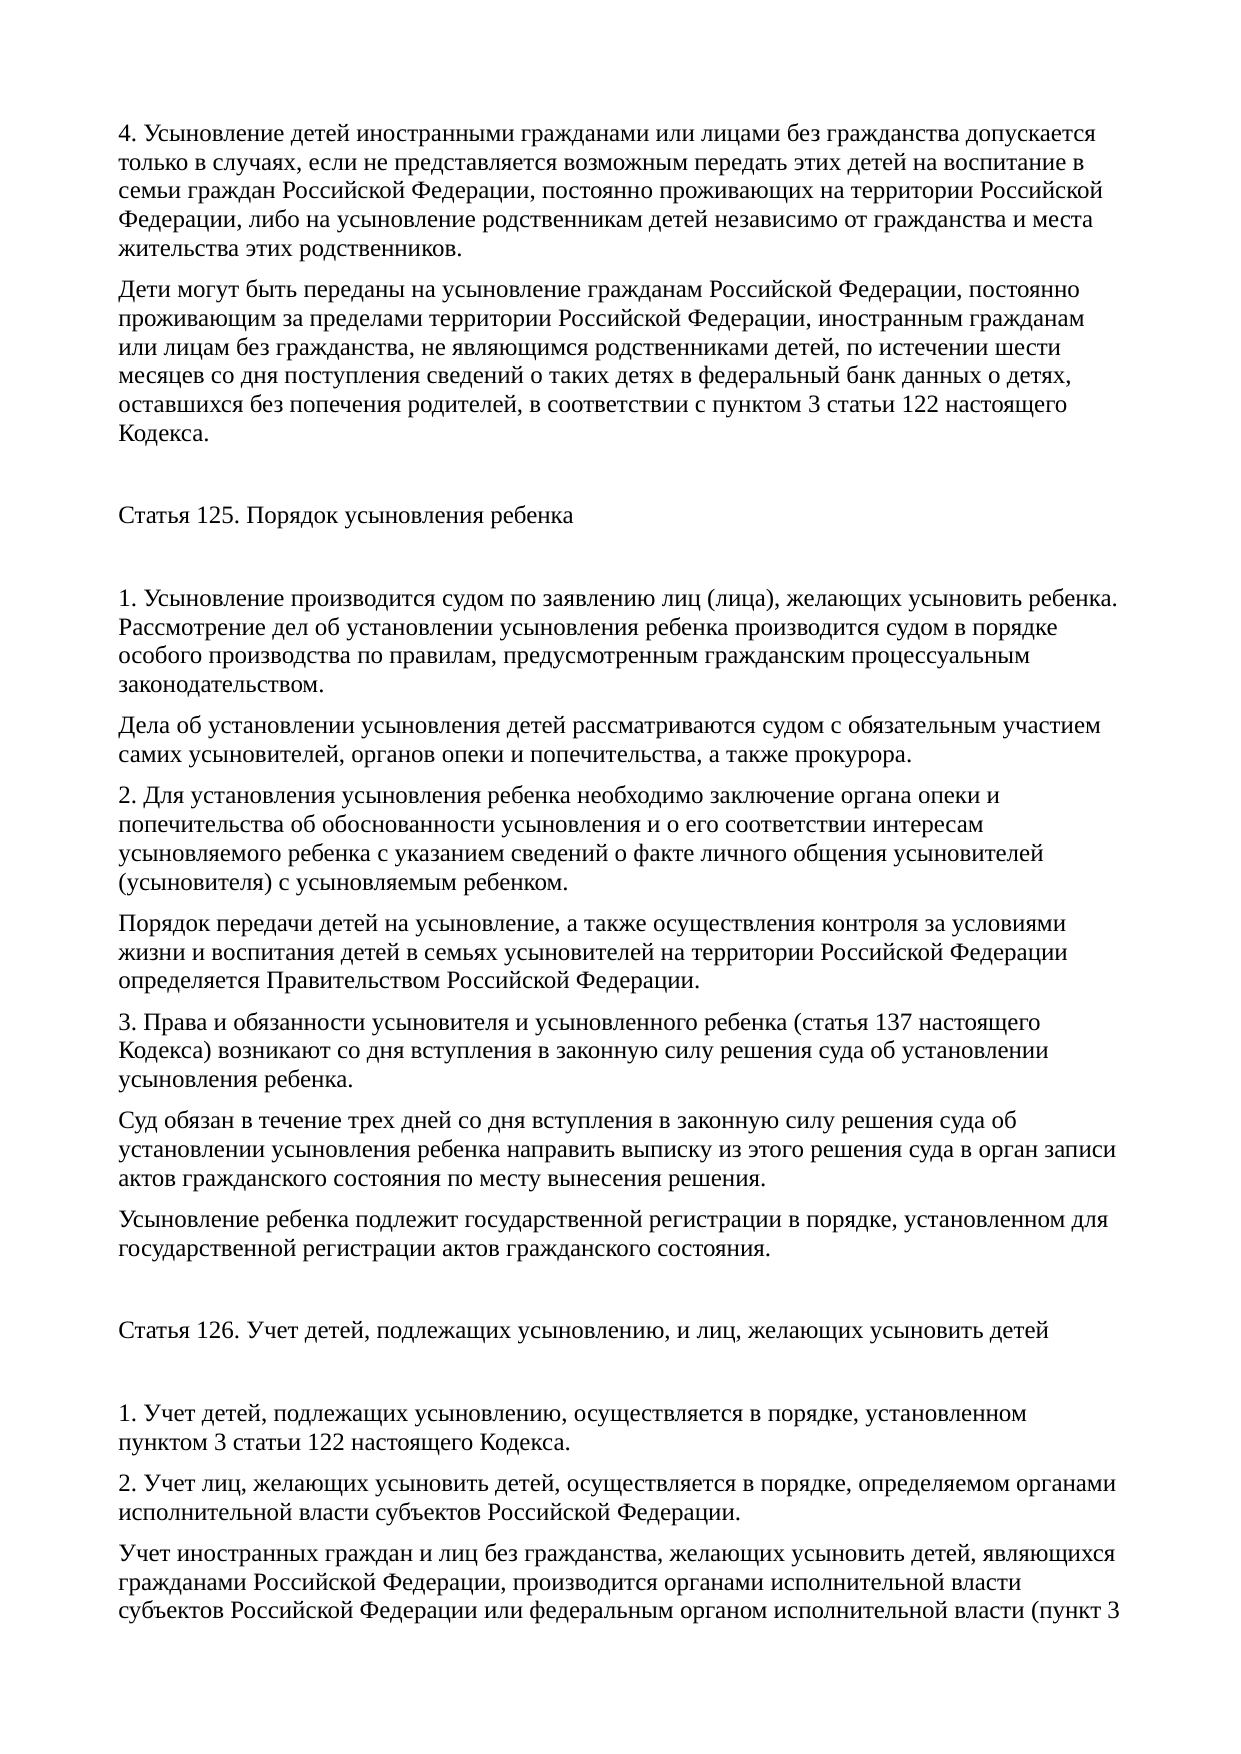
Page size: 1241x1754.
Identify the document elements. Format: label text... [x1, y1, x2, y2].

text Статья 125. Порядок усыновления ребенка [118, 501, 1122, 529]
text 3. Права и обязанности усыновителя и усыновленного ребенка (статья 137 настоящего Кодекса) возникают со дня вступления в законную силу решения суда об установлении усыновления ребенка. [118, 1007, 1122, 1093]
text Дети могут быть переданы на усыновление гражданам Российской Федерации, постоянно проживающим за пределами территории Российской Федерации, иностранным гражданам или лицам без гражданства, не являющимся родственниками детей, по истечении шести месяцев со дня поступления сведений о таких детях в федеральный банк данных о детях, оставшихся без попечения родителей, в соответствии с пунктом 3 статьи 122 настоящего Кодекса. [118, 274, 1122, 447]
text 2. Для установления усыновления ребенка необходимо заключение органа опеки и попечительства об обоснованности усыновления и о его соответствии интересам усыновляемого ребенка с указанием сведений о факте личного общения усыновителей (усыновителя) с усыновляемым ребенком. [118, 781, 1122, 896]
text 2. Учет лиц, желающих усыновить детей, осуществляется в порядке, определяемом органами исполнительной власти субъектов Российской Федерации. [118, 1468, 1122, 1526]
text Порядок передачи детей на усыновление, а также осуществления контроля за условиями жизни и воспитания детей в семьях усыновителей на территории Российской Федерации определяется Правительством Российской Федерации. [118, 908, 1122, 994]
text 1. Усыновление производится судом по заявлению лиц (лица), желающих усыновить ребенка. Рассмотрение дел об установлении усыновления ребенка производится судом в порядке особого производства по правилам, предусмотренным гражданским процессуальным законодательством. [118, 583, 1122, 698]
text Статья 126. Учет детей, подлежащих усыновлению, и лиц, желающих усыновить детей [118, 1316, 1122, 1344]
text 4. Усыновление детей иностранными гражданами или лицами без гражданства допускается только в случаях, если не представляется возможным передать этих детей на воспитание в семьи граждан Российской Федерации, постоянно проживающих на территории Российской Федерации, либо на усыновление родственникам детей независимо от гражданства и места жительства этих родственников. [118, 118, 1122, 262]
text Дела об установлении усыновления детей рассматриваются судом с обязательным участием самих усыновителей, органов опеки и попечительства, а также прокурора. [118, 711, 1122, 768]
text Учет иностранных граждан и лиц без гражданства, желающих усыновить детей, являющихся гражданами Российской Федерации, производится органами исполнительной власти субъектов Российской Федерации или федеральным органом исполнительной власти (пункт 3 [118, 1538, 1122, 1624]
text Суд обязан в течение трех дней со дня вступления в законную силу решения суда об установлении усыновления ребенка направить выписку из этого решения суда в орган записи актов гражданского состояния по месту вынесения решения. [118, 1106, 1122, 1192]
text 1. Учет детей, подлежащих усыновлению, осуществляется в порядке, установленном пунктом 3 статьи 122 настоящего Кодекса. [118, 1398, 1122, 1456]
text Усыновление ребенка подлежит государственной регистрации в порядке, установленном для государственной регистрации актов гражданского состояния. [118, 1204, 1122, 1262]
